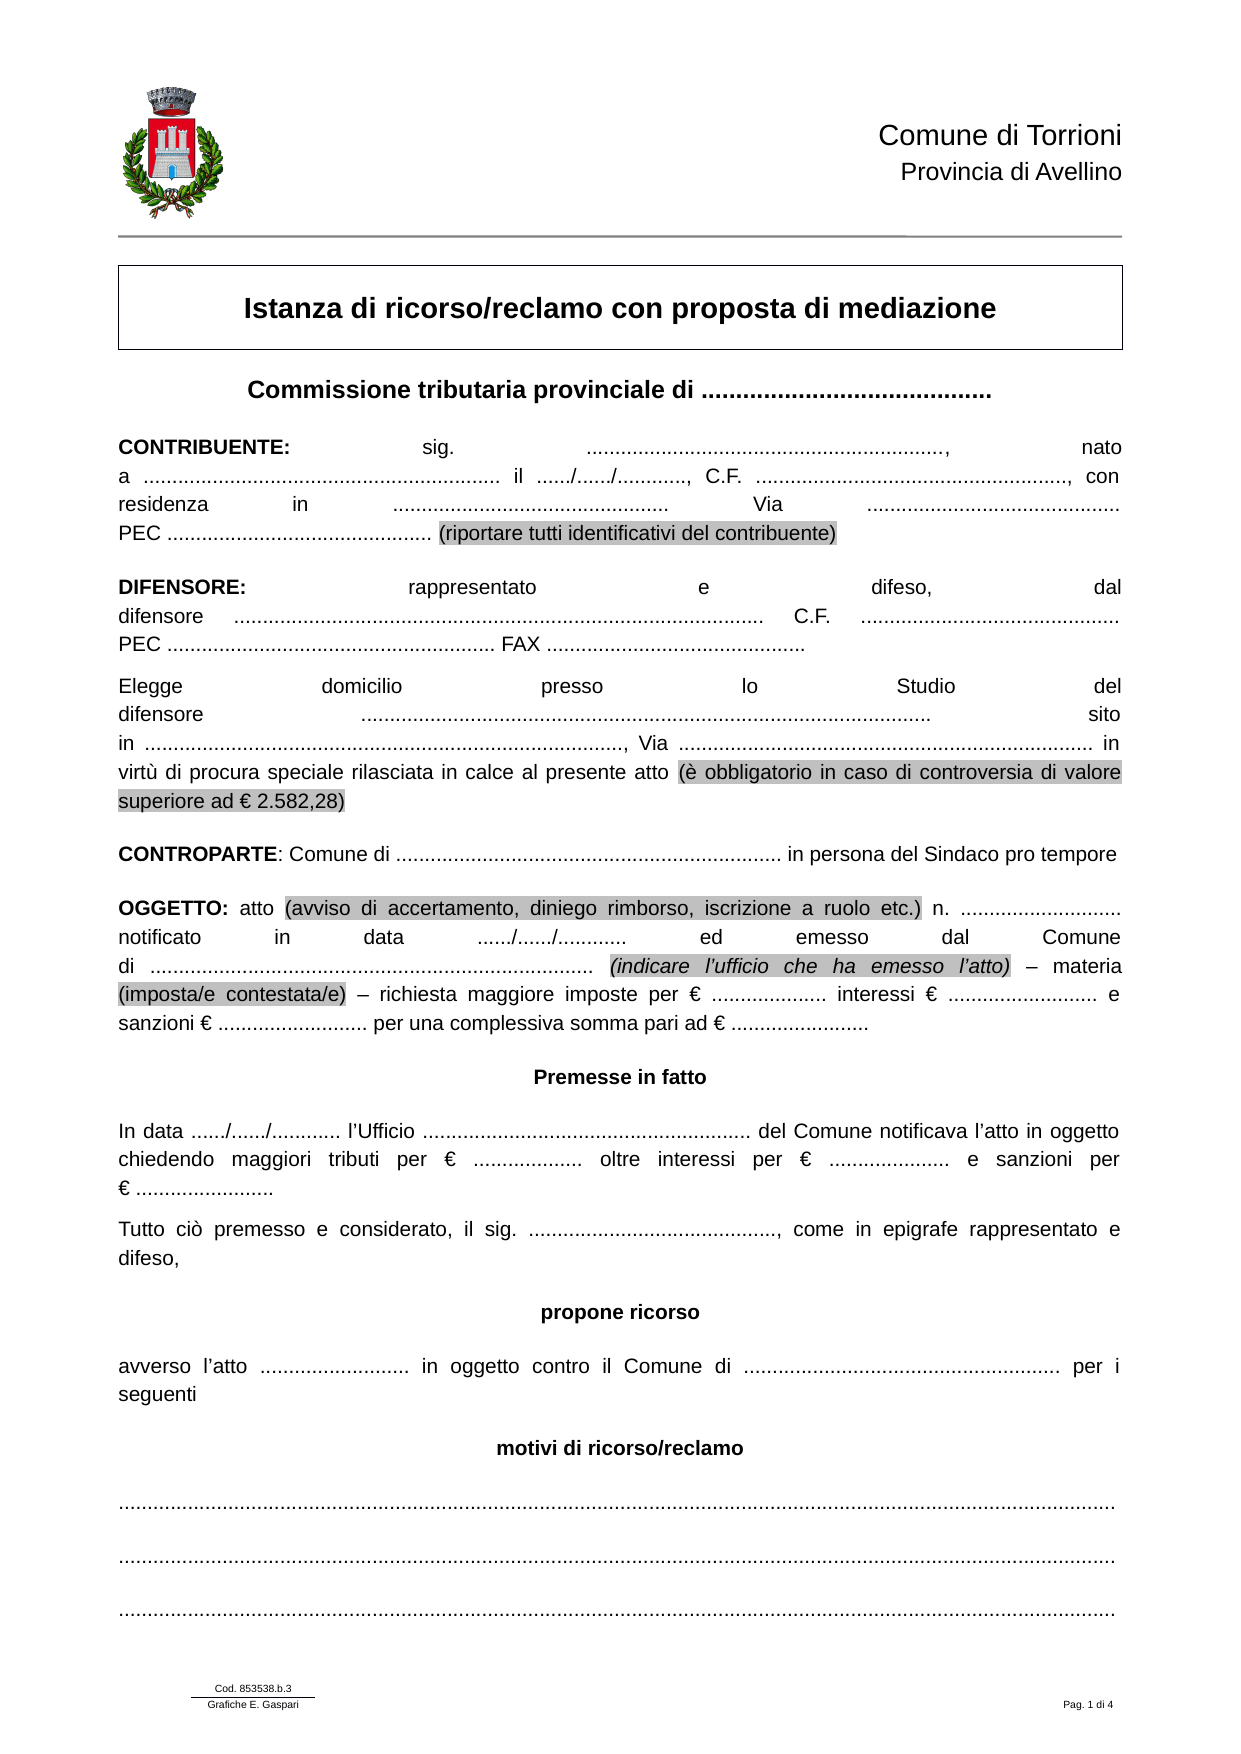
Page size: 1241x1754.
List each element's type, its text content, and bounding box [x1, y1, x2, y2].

text motivi di ricorso/reclamo [118, 1436, 1122, 1460]
subtitle Premesse in fatto [118, 1065, 1122, 1089]
text Tutto ciò premesso e considerato, il sig. ..........................................., come in epigrafe rappresentato e difeso, [118, 1217, 1122, 1270]
text In data ....../....../............ l’Ufficio ......................................................... del Comune notificava l’atto in oggetto chiedendo maggiori tributi per € ................... oltre interessi per € ..................... e sanzioni per € ........................ [118, 1118, 1122, 1200]
text propone ricorso [118, 1300, 1122, 1324]
text CONTROPARTE: Comune di ................................................................... in persona del Sindaco pro tempore [118, 842, 1122, 866]
text ............................................................................................................................................................................. [118, 1597, 1122, 1621]
text ............................................................................................................................................................................. [118, 1543, 1122, 1567]
text Provincia di Avellino [224, 157, 1122, 185]
text avverso l’atto .......................... in oggetto contro il Comune di ....................................................... per i seguenti [118, 1353, 1122, 1406]
table_header Istanza di ricorso/reclamo con proposta di mediazione [119, 266, 1122, 349]
text Elegge domicilio presso lo Studio del difensore ................................................................................................... sito in ..................................................................................., Via ........................................................................ in virtù di procura speciale rilasciata in calce al presente atto (è obbligatorio in caso di controversia di valore superiore ad € 2.582,28) [118, 673, 1122, 812]
picture [122, 87, 224, 219]
text Commissione tributaria provinciale di .......................................... [118, 375, 1122, 404]
text CONTRIBUENTE: sig. .............................................................., nato a .............................................................. il ....../....../............, C.F. ......................................................, con residenza in ................................................ Via ............................................ PEC .............................................. (riportare tutti identificativi del contribuente) [118, 435, 1122, 545]
text DIFENSORE: rappresentato e difeso, dal difensore ............................................................................................ C.F. ............................................. PEC ......................................................... FAX ............................................. [118, 575, 1122, 656]
text OGGETTO: atto (avviso di accertamento, diniego rimborso, iscrizione a ruolo etc.) n. ............................ notificato in data ....../....../............ ed emesso dal Comune di ............................................................................. (indicare l’ufficio che ha emesso l’atto) – materia (imposta/e contestata/e) – richiesta maggiore imposte per € .................... interessi € .......................... e sanzioni € .......................... per una complessiva somma pari ad € ........................ [118, 896, 1122, 1035]
text ............................................................................................................................................................................. [118, 1490, 1122, 1514]
text Comune di Torrioni [224, 118, 1122, 152]
